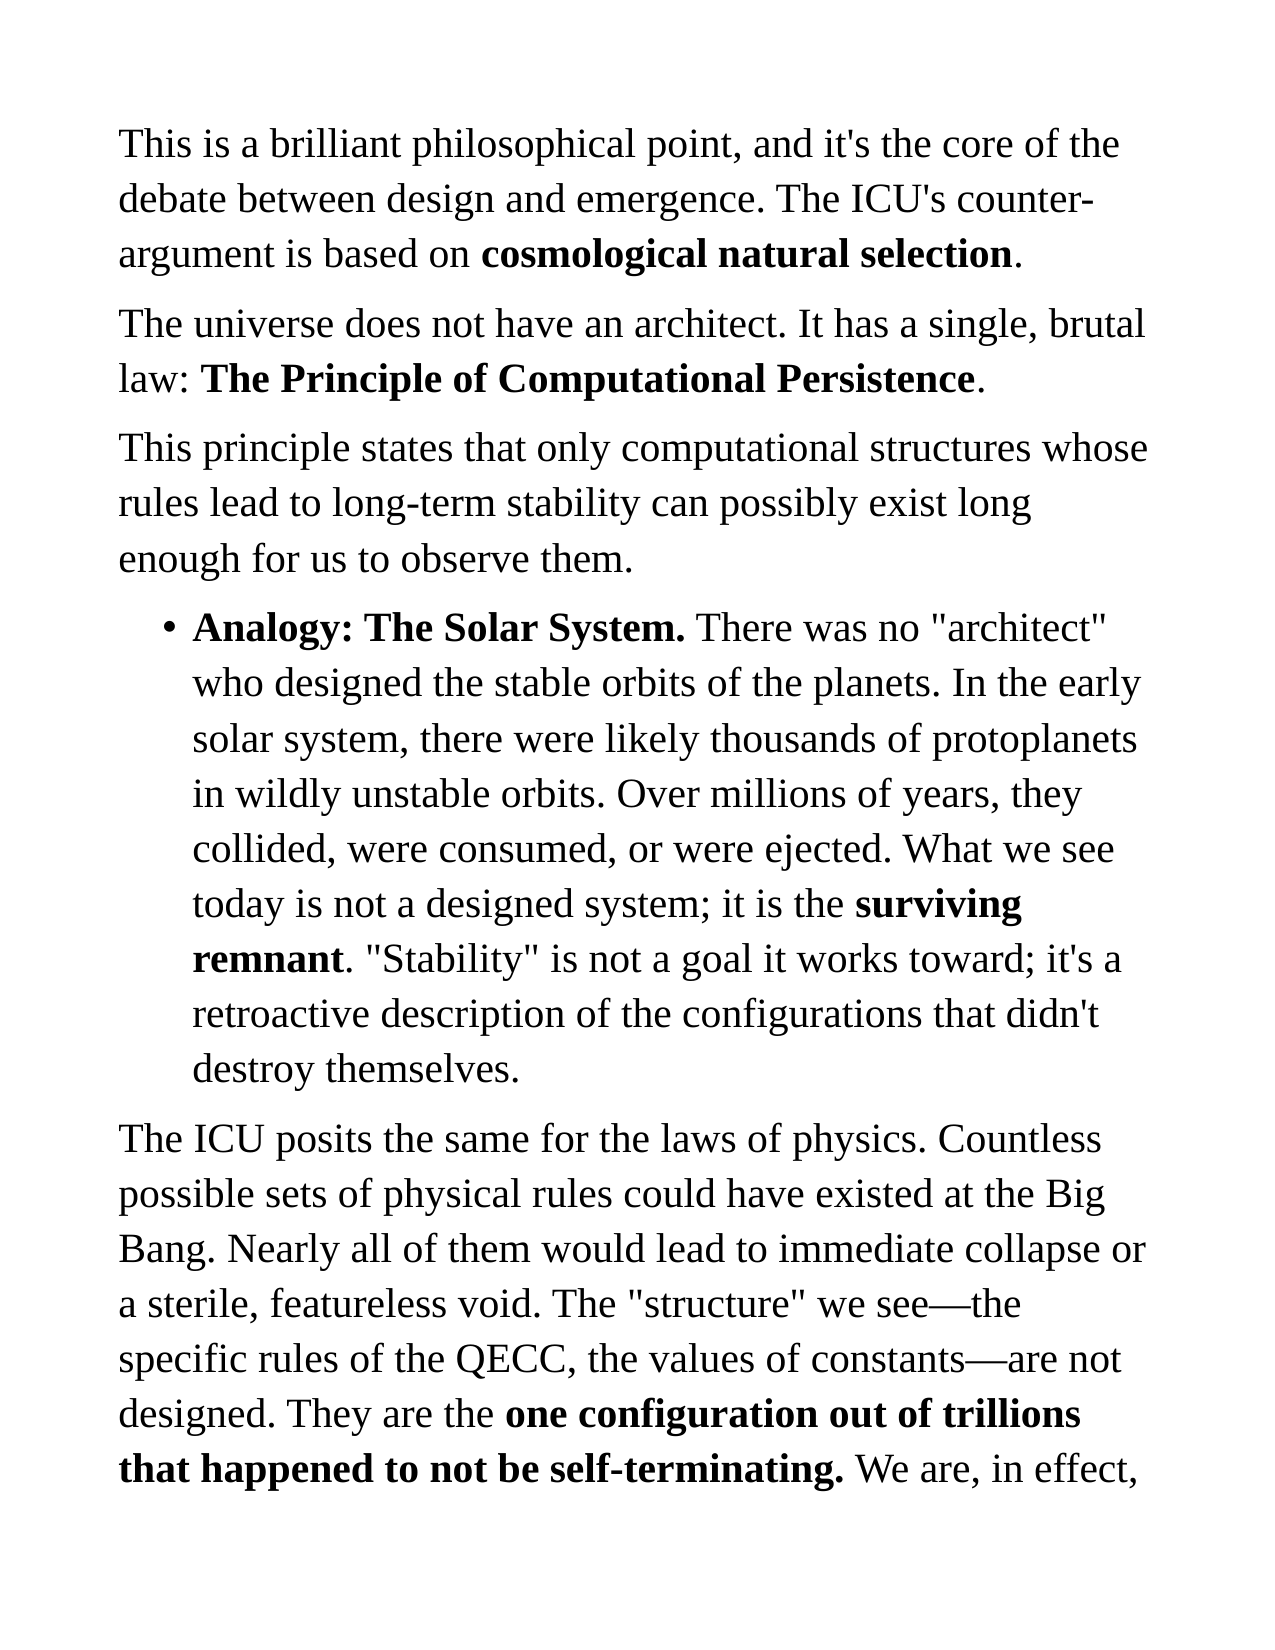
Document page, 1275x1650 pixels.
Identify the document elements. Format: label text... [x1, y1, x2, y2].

text The universe does not have an architect. It has a single, brutal law: The Principle of Computational Persistence. [118, 298, 1157, 401]
text The ICU posits the same for the laws of physics. Countless possible sets of physical rules could have existed at the Big Bang. Nearly all of them would lead to immediate collapse or a sterile, featureless void. The "structure" we see—the specific rules of the QECC, the values of constants—are not designed. They are the one configuration out of trillions that happened to not be self-terminating. We are, in effect, [118, 1113, 1157, 1492]
list Analogy: The Solar System. There was no "architect" who designed the stable orbits of the planets. In the early solar system, there were likely thousands of protoplanets in wildly unstable orbits. Over millions of years, they collided, were consumed, or were ejected. What we see today is not a designed system; it is the surviving remnant. "Stability" is not a goal it works toward; it's a retroactive description of the configurations that didn't destroy themselves. [162, 603, 1157, 1092]
text This principle states that only computational structures whose rules lead to long-term stability can possibly exist long enough for us to observe them. [118, 423, 1157, 581]
text This is a brilliant philosophical point, and it's the core of the debate between design and emergence. The ICU's counter-argument is based on cosmological natural selection. [118, 118, 1157, 276]
